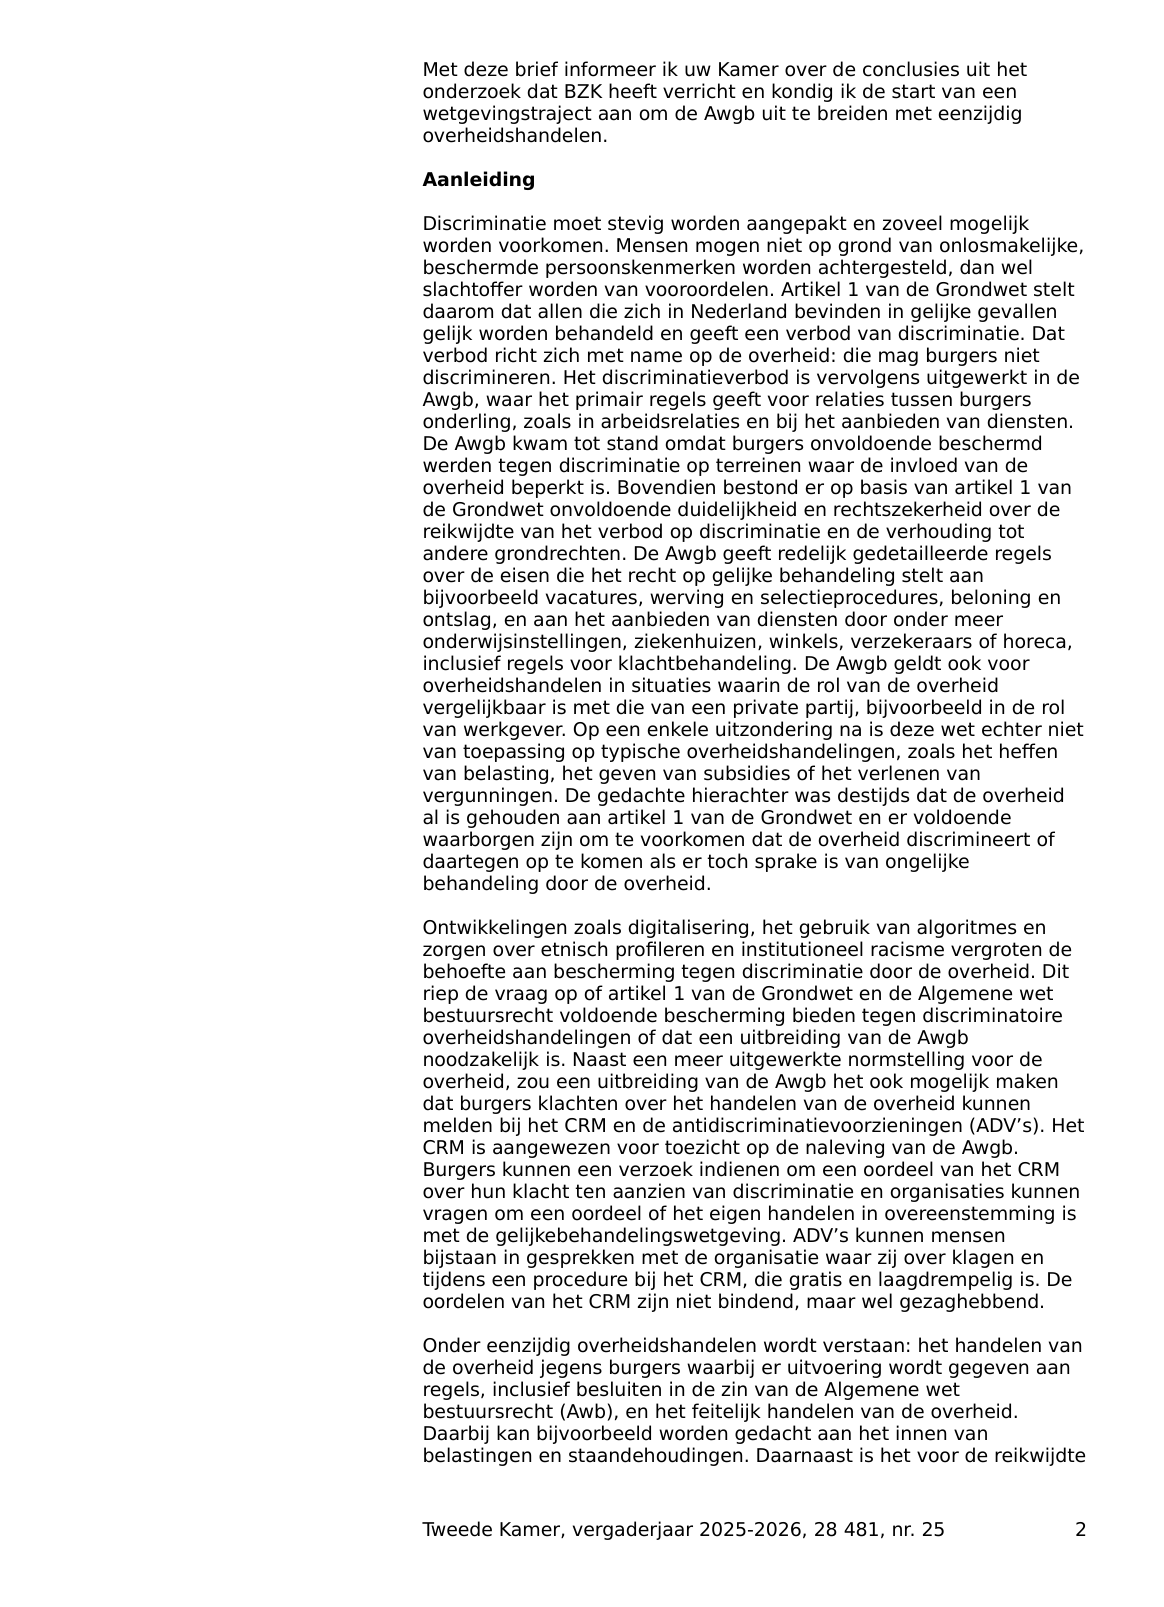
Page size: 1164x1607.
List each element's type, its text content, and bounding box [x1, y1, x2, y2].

text Discriminatie moet stevig worden aangepakt en zoveel mogelijk worden voorkomen. Mensen mogen niet op grond van onlosmakelijke, beschermde persoonskenmerken worden achtergesteld, dan wel slachtoffer worden van vooroordelen. Artikel 1 van de Grondwet stelt daarom dat allen die zich in Nederland bevinden in gelijke gevallen gelijk worden behandeld en geeft een verbod van discriminatie. Dat verbod richt zich met name op de overheid: die mag burgers niet discrimineren. Het discriminatieverbod is vervolgens uitgewerkt in de Awgb, waar het primair regels geeft voor relaties tussen burgers onderling, zoals in arbeidsrelaties en bij het aanbieden van diensten. De Awgb kwam tot stand omdat burgers onvoldoende beschermd werden tegen discriminatie op terreinen waar de invloed van de overheid beperkt is. Bovendien bestond er op basis van artikel 1 van de Grondwet onvoldoende duidelijkheid en rechtszekerheid over de reikwijdte van het verbod op discriminatie en de verhouding tot andere grondrechten. De Awgb geeft redelijk gedetailleerde regels over de eisen die het recht op gelijke behandeling stelt aan bijvoorbeeld vacatures, werving en selectieprocedures, beloning en ontslag, en aan het aanbieden van diensten door onder meer onderwijsinstellingen, ziekenhuizen, winkels, verzekeraars of horeca, inclusief regels voor klachtbehandeling. De Awgb geldt ook voor overheidshandelen in situaties waarin de rol van de overheid vergelijkbaar is met die van een private partij, bijvoorbeeld in de rol van werkgever. Op een enkele uitzondering na is deze wet echter niet van toepassing op typische overheidshandelingen, zoals het heffen van belasting, het geven van subsidies of het verlenen van vergunningen. De gedachte hierachter was destijds dat de overheid al is gehouden aan artikel 1 van de Grondwet en er voldoende waarborgen zijn om te voorkomen dat de overheid discrimineert of daartegen op te komen als er toch sprake is van ongelijke behandeling door de overheid. [422, 213, 1087, 895]
text Met deze brief informeer ik uw Kamer over de conclusies uit het onderzoek dat BZK heeft verricht en kondig ik de start van een wetgevingstraject aan om de Awgb uit te breiden met eenzijdig overheidshandelen. [422, 59, 1087, 147]
text Ontwikkelingen zoals digitalisering, het gebruik van algoritmes en zorgen over etnisch profileren en institutioneel racisme vergroten de behoefte aan bescherming tegen discriminatie door de overheid. Dit riep de vraag op of artikel 1 van de Grondwet en de Algemene wet bestuursrecht voldoende bescherming bieden tegen discriminatoire overheidshandelingen of dat een uitbreiding van de Awgb noodzakelijk is. Naast een meer uitgewerkte normstelling voor de overheid, zou een uitbreiding van de Awgb het ook mogelijk maken dat burgers klachten over het handelen van de overheid kunnen melden bij het CRM en de antidiscriminatievoorzieningen (ADV’s). Het CRM is aangewezen voor toezicht op de naleving van de Awgb. Burgers kunnen een verzoek indienen om een oordeel van het CRM over hun klacht ten aanzien van discriminatie en organisaties kunnen vragen om een oordeel of het eigen handelen in overeenstemming is met de gelijkebehandelingswetgeving. ADV’s kunnen mensen bijstaan in gesprekken met de organisatie waar zij over klagen en tijdens een procedure bij het CRM, die gratis en laagdrempelig is. De oordelen van het CRM zijn niet bindend, maar wel gezaghebbend. [422, 917, 1087, 1312]
text Onder eenzijdig overheidshandelen wordt verstaan: het handelen van de overheid jegens burgers waarbij er uitvoering wordt gegeven aan regels, inclusief besluiten in de zin van de Algemene wet bestuursrecht (Awb), en het feitelijk handelen van de overheid. Daarbij kan bijvoorbeeld worden gedacht aan het innen van belastingen en staandehoudingen. Daarnaast is het voor de reikwijdte [422, 1335, 1087, 1467]
subtitle Aanleiding [422, 169, 1087, 191]
